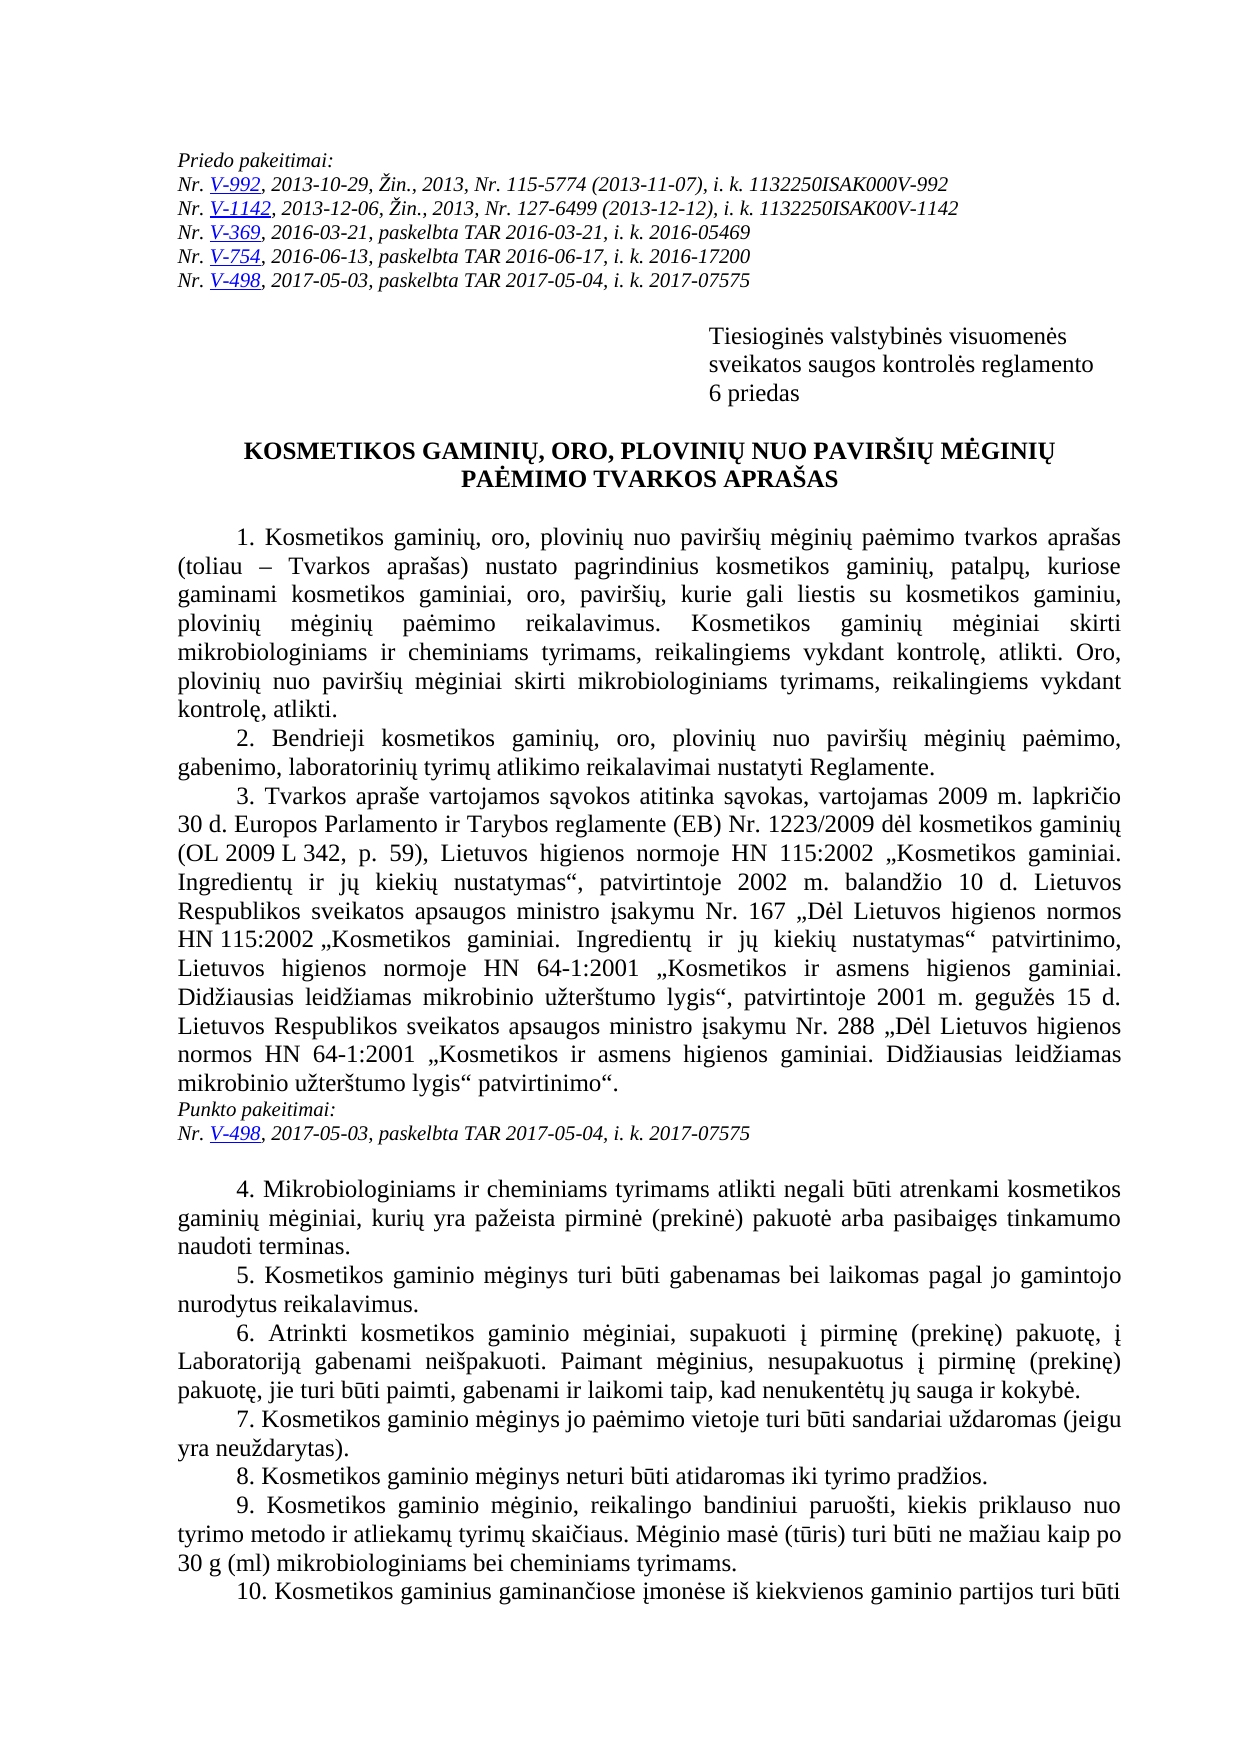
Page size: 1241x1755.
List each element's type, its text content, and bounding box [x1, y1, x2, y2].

text 8. Kosmetikos gaminio mėginys neturi būti atidaromas iki tyrimo pradžios. [177, 1461, 1122, 1490]
text 6. Atrinkti kosmetikos gaminio mėginiai, supakuoti į pirminę (prekinę) pakuotę, į Laboratoriją gabenami neišpakuoti. Paimant mėginius, nesupakuotus į pirminę (prekinę) pakuotę, jie turi būti paimti, gabenami ir laikomi taip, kad nenukentėtų jų sauga ir kokybė. [177, 1318, 1122, 1404]
text 1. Kosmetikos gaminių, oro, plovinių nuo paviršių mėginių paėmimo tvarkos aprašas (toliau – Tvarkos aprašas) nustato pagrindinius kosmetikos gaminių, patalpų, kuriose gaminami kosmetikos gaminiai, oro, paviršių, kurie gali liestis su kosmetikos gaminiu, plovinių mėginių paėmimo reikalavimus. Kosmetikos gaminių mėginiai skirti mikrobiologiniams ir cheminiams tyrimams, reikalingiems vykdant kontrolę, atlikti. Oro, plovinių nuo paviršių mėginiai skirti mikrobiologiniams tyrimams, reikalingiems vykdant kontrolę, atlikti. [177, 522, 1122, 723]
text Nr. V-369, 2016-03-21, paskelbta TAR 2016-03-21, i. k. 2016-05469 [177, 220, 1122, 244]
text 4. Mikrobiologiniams ir cheminiams tyrimams atlikti negali būti atrenkami kosmetikos gaminių mėginiai, kurių yra pažeista pirminė (prekinė) pakuotė arba pasibaigęs tinkamumo naudoti terminas. [177, 1174, 1122, 1260]
text Punkto pakeitimai: [177, 1097, 1122, 1121]
text 5. Kosmetikos gaminio mėginys turi būti gabenamas bei laikomas pagal jo gamintojo nurodytus reikalavimus. [177, 1260, 1122, 1318]
text KOSMETIKOS GAMINIŲ, ORO, PLOVINIŲ NUO PAVIRŠIŲ MĖGINIŲ PAĖMIMO TVARKOS APRAŠAS [177, 436, 1122, 493]
text Priedo pakeitimai: [177, 148, 1122, 172]
text Tiesioginės valstybinės visuomenės [177, 321, 1122, 349]
text Nr. V-1142, 2013-12-06, Žin., 2013, Nr. 127-6499 (2013-12-12), i. k. 1132250ISAK00V-1142 [177, 196, 1122, 220]
text 2. Bendrieji kosmetikos gaminių, oro, plovinių nuo paviršių mėginių paėmimo, gabenimo, laboratorinių tyrimų atlikimo reikalavimai nustatyti Reglamente. [177, 723, 1122, 781]
text Nr. V-754, 2016-06-13, paskelbta TAR 2016-06-17, i. k. 2016-17200 [177, 244, 1122, 268]
text sveikatos saugos kontrolės reglamento [177, 349, 1122, 378]
text 10. Kosmetikos gaminius gaminančiose įmonėse iš kiekvienos gaminio partijos turi būti [177, 1576, 1122, 1605]
text 6 priedas [177, 378, 1122, 407]
text Nr. V-498, 2017-05-03, paskelbta TAR 2017-05-04, i. k. 2017-07575 [177, 268, 1122, 292]
text 9. Kosmetikos gaminio mėginio, reikalingo bandiniui paruošti, kiekis priklauso nuo tyrimo metodo ir atliekamų tyrimų skaičiaus. Mėginio masė (tūris) turi būti ne mažiau kaip po 30 g (ml) mikrobiologiniams bei cheminiams tyrimams. [177, 1490, 1122, 1576]
text Nr. V-992, 2013-10-29, Žin., 2013, Nr. 115-5774 (2013-11-07), i. k. 1132250ISAK000V-992 [177, 172, 1122, 196]
text 7. Kosmetikos gaminio mėginys jo paėmimo vietoje turi būti sandariai uždaromas (jeigu yra neuždarytas). [177, 1404, 1122, 1461]
text Nr. V-498, 2017-05-03, paskelbta TAR 2017-05-04, i. k. 2017-07575 [177, 1121, 1122, 1145]
text 3. Tvarkos apraše vartojamos sąvokos atitinka sąvokas, vartojamas 2009 m. lapkričio 30 d. Europos Parlamento ir Tarybos reglamente (EB) Nr. 1223/2009 dėl kosmetikos gaminių (OL 2009 L 342, p. 59), Lietuvos higienos normoje HN 115:2002 „Kosmetikos gaminiai. Ingredientų ir jų kiekių nustatymas“, patvirtintoje 2002 m. balandžio 10 d. Lietuvos Respublikos sveikatos apsaugos ministro įsakymu Nr. 167 „Dėl Lietuvos higienos normos HN 115:2002 „Kosmetikos gaminiai. Ingredientų ir jų kiekių nustatymas“ patvirtinimo, Lietuvos higienos normoje HN 64-1:2001 „Kosmetikos ir asmens higienos gaminiai. Didžiausias leidžiamas mikrobinio užterštumo lygis“, patvirtintoje 2001 m. gegužės 15 d. Lietuvos Respublikos sveikatos apsaugos ministro įsakymu Nr. 288 „Dėl Lietuvos higienos normos HN 64-1:2001 „Kosmetikos ir asmens higienos gaminiai. Didžiausias leidžiamas mikrobinio užterštumo lygis“ patvirtinimo“. [177, 781, 1122, 1097]
